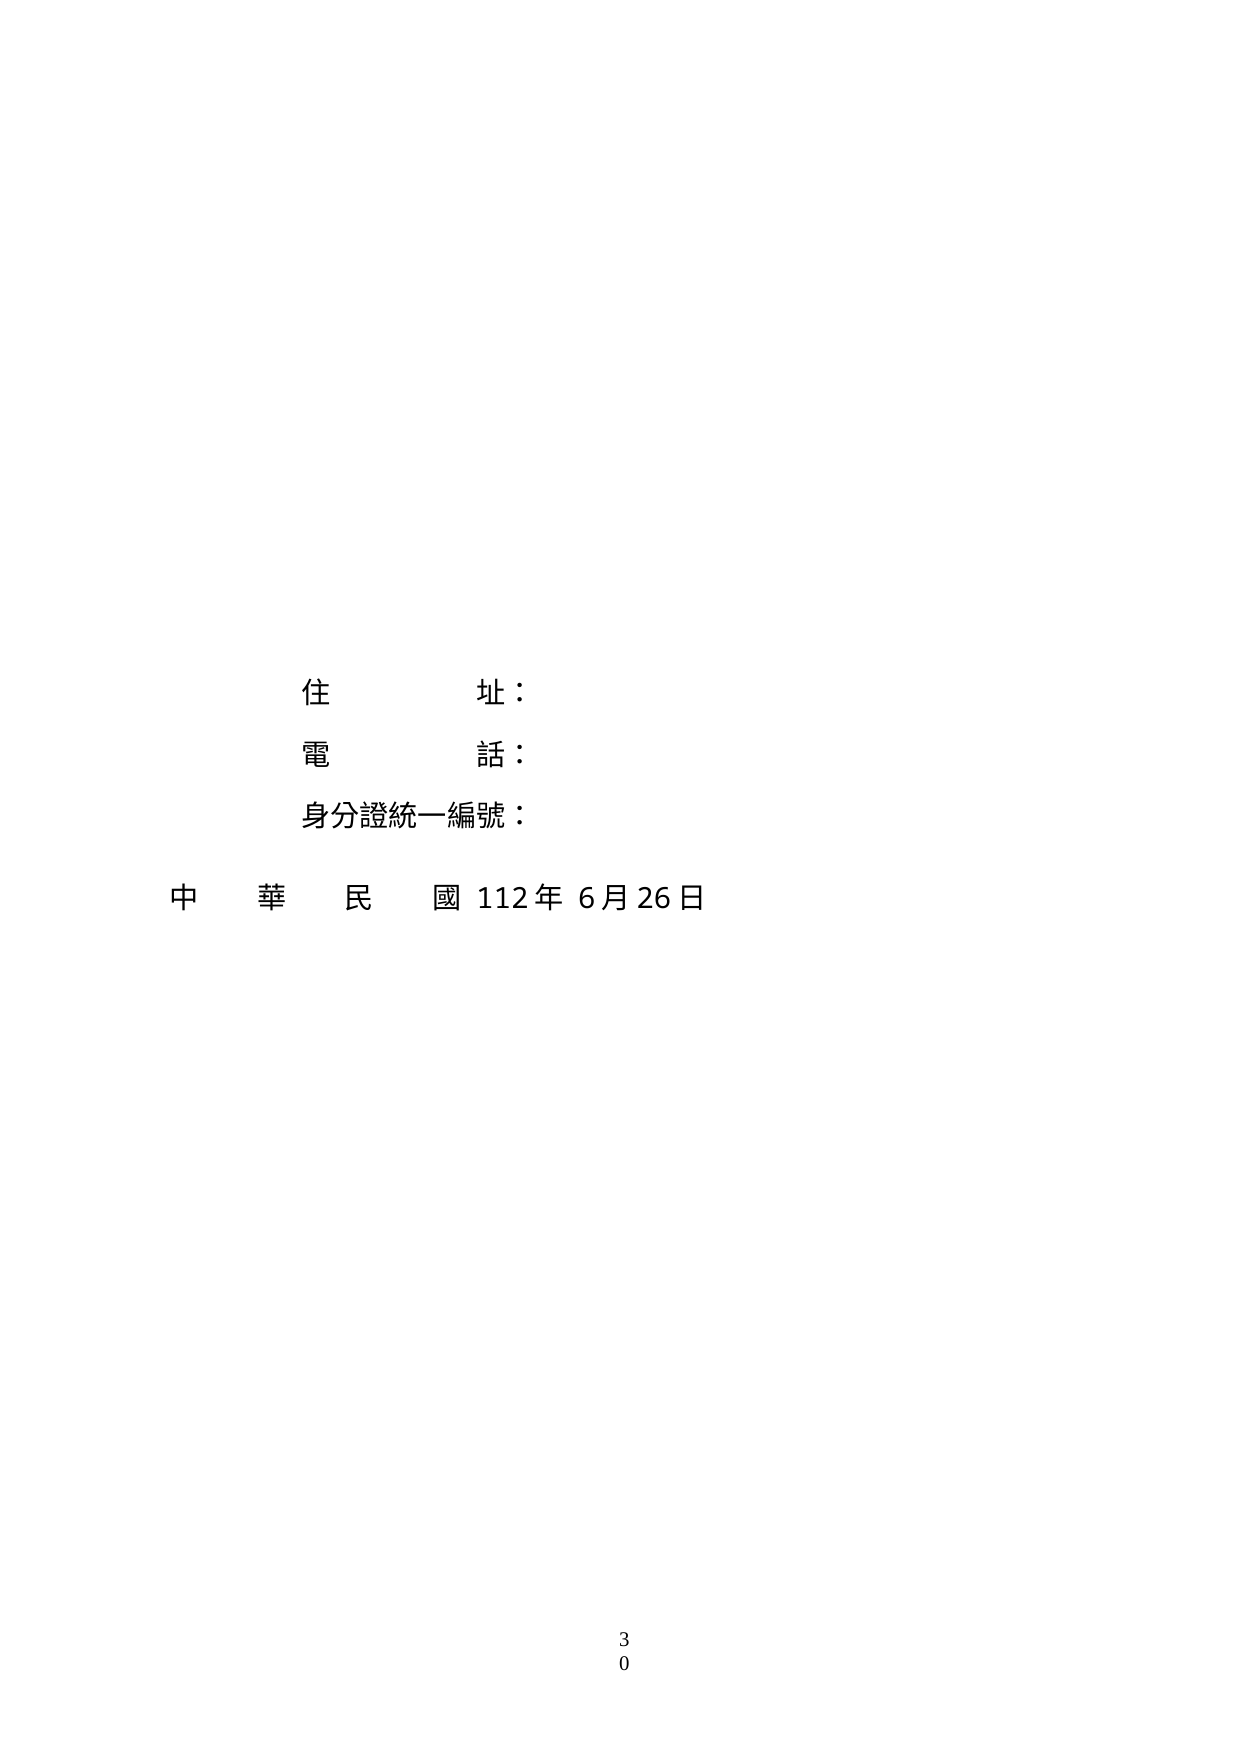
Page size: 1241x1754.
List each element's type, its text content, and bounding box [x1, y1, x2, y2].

text 住 址： [94, 670, 1146, 712]
text 電 話： [94, 731, 1146, 774]
text 中 華 民 國 112年 6月26日 [169, 854, 1071, 916]
text 身分證統一編號： [94, 793, 1146, 835]
